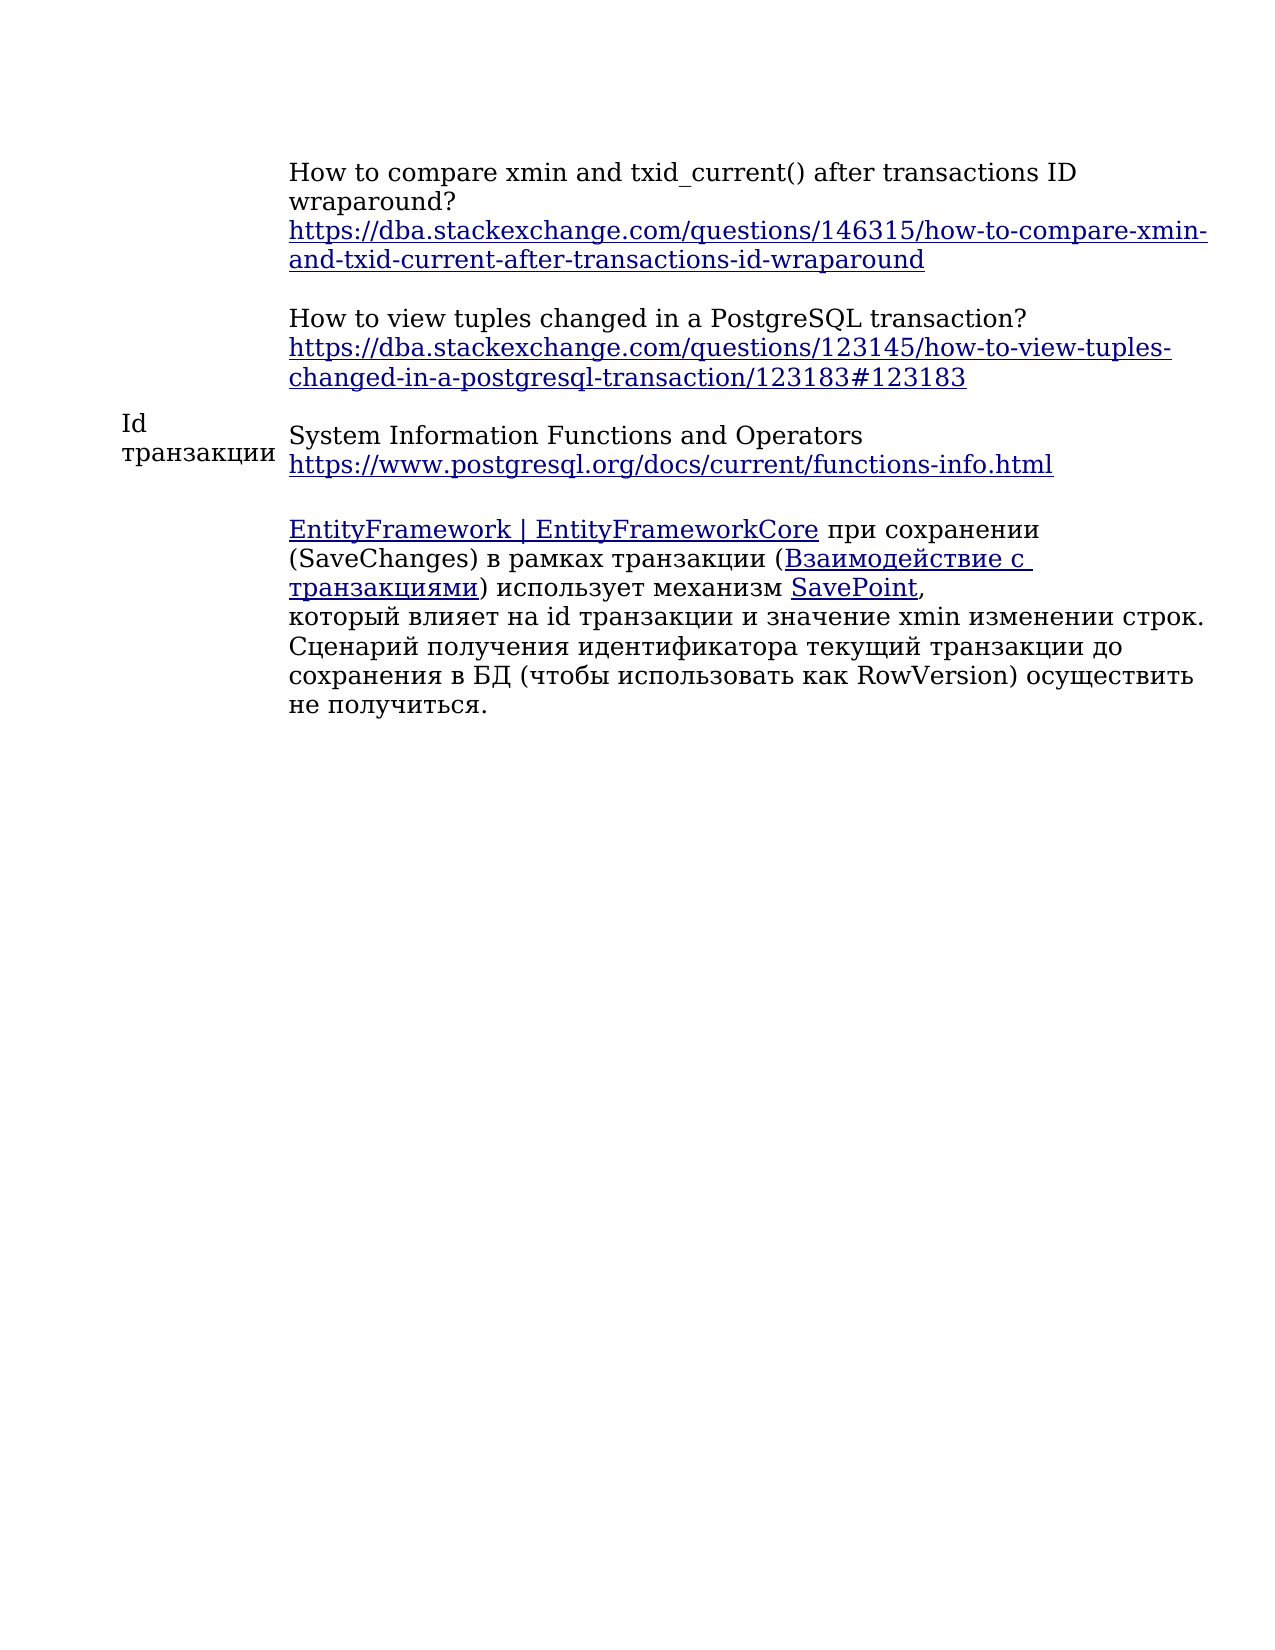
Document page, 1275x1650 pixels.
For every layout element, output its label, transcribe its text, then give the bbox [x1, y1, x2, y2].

table_header How to compare xmin and txid_current() after transactions ID wraparound? https://dba.stackexchange.com/questions/146315/how-to-compare-xmin-and-txid-current-after-transactions-id-wraparound How to view tuples changed in a PostgreSQL transaction? https://dba.stackexchange.com/questions/123145/how-to-view-tuples-changed-in-a-postgresql-transaction/123183#123183 System Information Functions and Operators https://www.postgresql.org/docs/current/functions-info.html [285, 155, 1221, 512]
table_header Id транзакции [118, 155, 285, 722]
table_cell [285, 722, 1221, 757]
table_cell [118, 722, 285, 757]
table_cell EntityFramework | EntityFrameworkCore при сохранении (SaveChanges) в рамках транзакции (Взаимодействие с транзакциями) использует механизм SavePoint, который влияет на id транзакции и значение xmin изменении строк. Сценарий получения идентификатора текущий транзакции до сохранения в БД (чтобы использовать как RowVersion) осуществить не получиться. [285, 512, 1221, 722]
